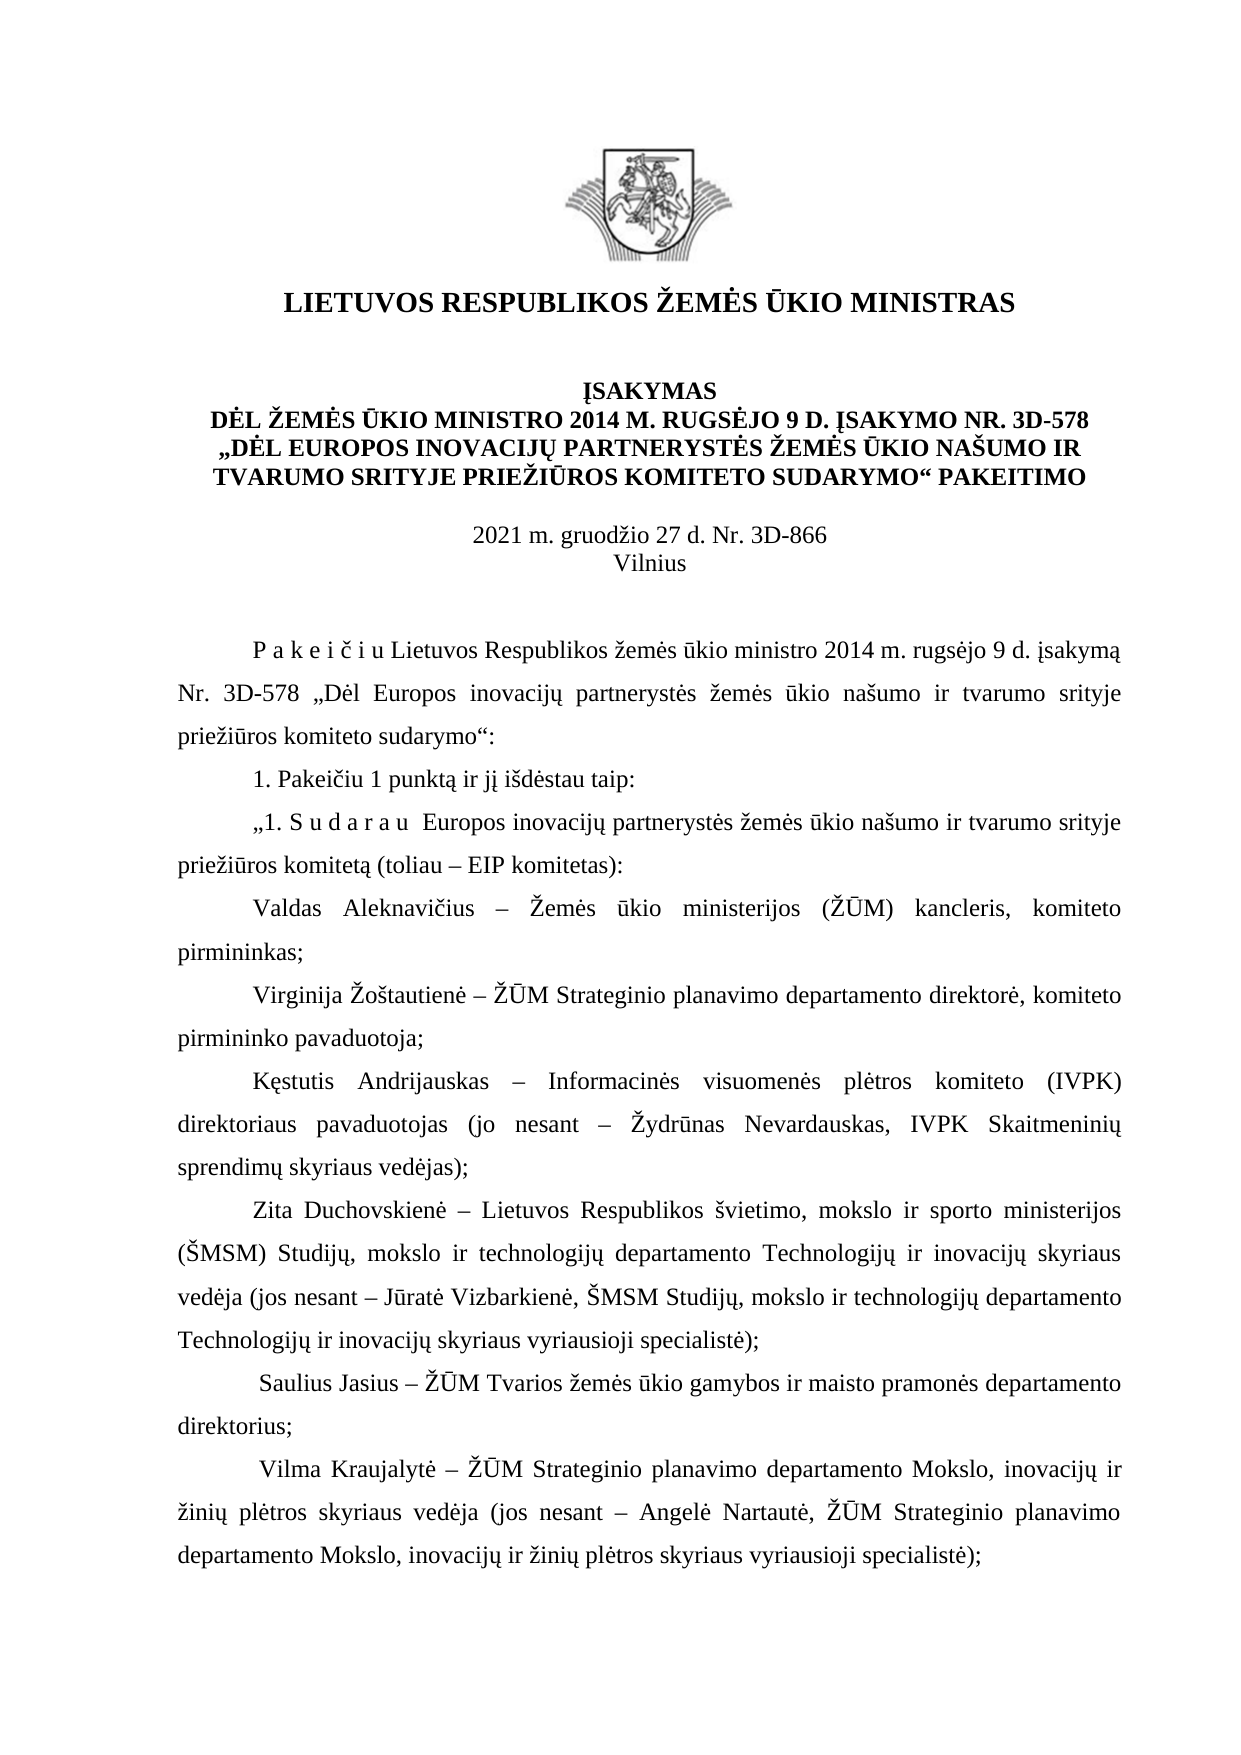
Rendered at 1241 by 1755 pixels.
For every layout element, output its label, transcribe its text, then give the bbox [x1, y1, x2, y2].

text ĮSAKYMAS [177, 376, 1122, 405]
text P a k e i č i u Lietuvos Respublikos žemės ūkio ministro 2014 m. rugsėjo 9 d. įsakymą Nr. 3D-578 „Dėl Europos inovacijų partnerystės žemės ūkio našumo ir tvarumo srityje priežiūros komiteto sudarymo“: [177, 635, 1122, 750]
text DĖL ŽEMĖS ŪKIO MINISTRO 2014 M. RUGSĖJO 9 D. ĮSAKYMO NR. 3D-578 „DĖL EUROPOS INOVACIJŲ PARTNERYSTĖS ŽEMĖS ŪKIO NAŠUMO IR TVARUMO SRITYJE PRIEŽIŪROS KOMITETO SUDARYMO“ PAKEITIMO [177, 405, 1122, 491]
text 1. Pakeičiu 1 punktą ir jį išdėstau taip: [177, 764, 1122, 793]
text 2021 m. gruodžio 27 d. Nr. 3D-866 [177, 520, 1122, 548]
text Virginija Žoštautienė – ŽŪM Strateginio planavimo departamento direktorė, komiteto pirmininko pavaduotoja; [177, 980, 1122, 1052]
text Zita Duchovskienė – Lietuvos Respublikos švietimo, mokslo ir sporto ministerijos (ŠMSM) Studijų, mokslo ir technologijų departamento Technologijų ir inovacijų skyriaus vedėja (jos nesant – Jūratė Vizbarkienė, ŠMSM Studijų, mokslo ir technologijų departamento Technologijų ir inovacijų skyriaus vyriausioji specialistė); [177, 1195, 1122, 1353]
text „1. Sudarau Europos inovacijų partnerystės žemės ūkio našumo ir tvarumo srityje priežiūros komitetą (toliau – EIP komitetas): [177, 807, 1122, 879]
text LIETUVOS RESPUBLIKOS ŽEMĖS ŪKIO MINISTRAS [177, 285, 1122, 318]
text Vilma Kraujalytė – ŽŪM Strateginio planavimo departamento Mokslo, inovacijų ir žinių plėtros skyriaus vedėja (jos nesant – Angelė Nartautė, ŽŪM Strateginio planavimo departamento Mokslo, inovacijų ir žinių plėtros skyriaus vyriausioji specialistė); [177, 1454, 1122, 1569]
text Vilnius [177, 548, 1122, 577]
text Kęstutis Andrijauskas – Informacinės visuomenės plėtros komiteto (IVPK) direktoriaus pavaduotojas (jo nesant – Žydrūnas Nevardauskas, IVPK Skaitmeninių sprendimų skyriaus vedėjas); [177, 1066, 1122, 1181]
text Saulius Jasius – ŽŪM Tvarios žemės ūkio gamybos ir maisto pramonės departamento direktorius; [177, 1368, 1122, 1440]
text Valdas Aleknavičius – Žemės ūkio ministerijos (ŽŪM) kancleris, komiteto pirmininkas; [177, 893, 1122, 965]
